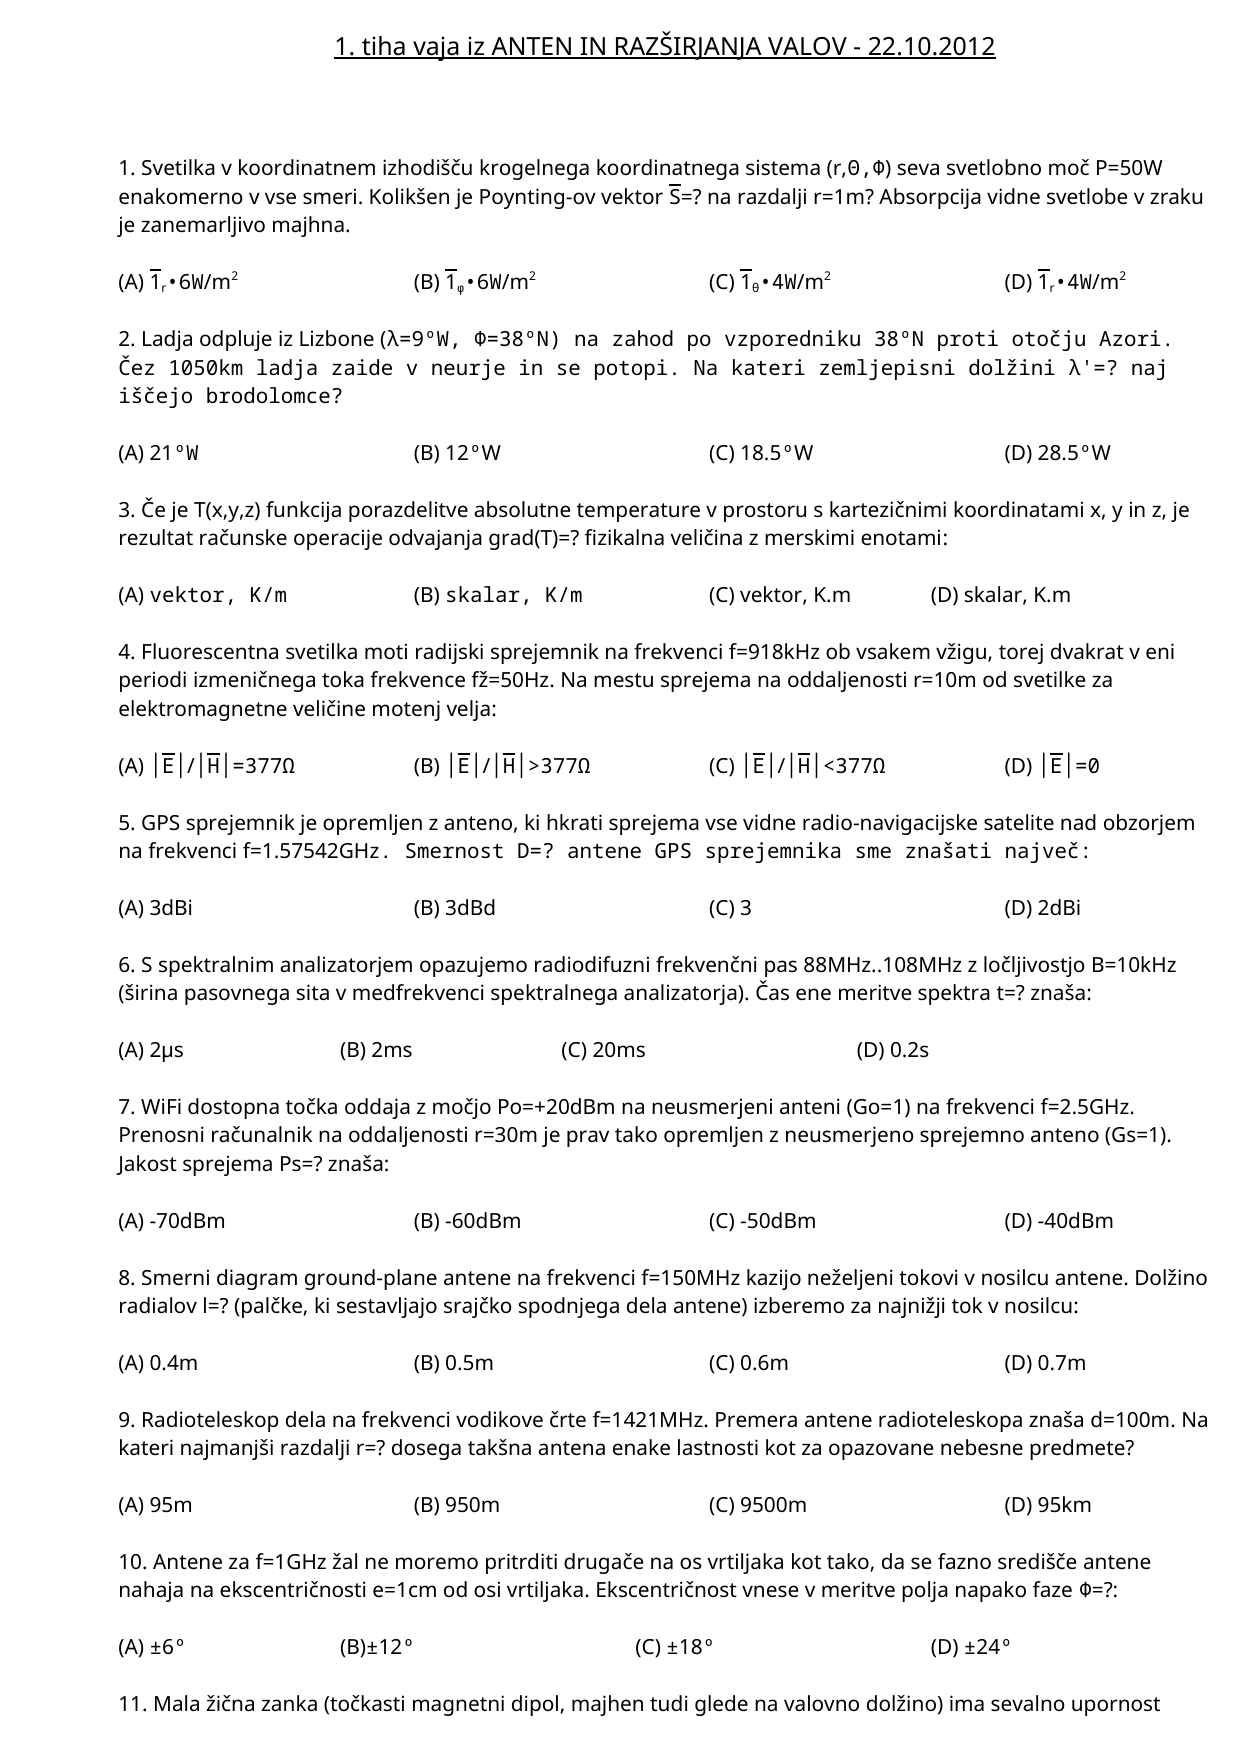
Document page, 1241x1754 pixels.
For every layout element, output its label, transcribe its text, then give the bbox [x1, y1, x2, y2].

text 11. Mala žična zanka (točkasti magnetni dipol, majhen tudi glede na valovno dolžino) ima sevalno upornost [118, 1689, 1212, 1718]
text (A) 0.4m (B) 0.5m (C) 0.6m (D) 0.7m [118, 1348, 1212, 1376]
text 7. WiFi dostopna točka oddaja z močjo Po=+20dBm na neusmerjeni anteni (Go=1) na frekvenci f=2.5GHz. Prenosni računalnik na oddaljenosti r=30m je prav tako opremljen z neusmerjeno sprejemno anteno (Gs=1). Jakost sprejema Ps=? znaša: [118, 1092, 1212, 1177]
text 8. Smerni diagram ground-plane antene na frekvenci f=150MHz kazijo neželjeni tokovi v nosilcu antene. Dolžino radialov l=? (palčke, ki sestavljajo srajčko spodnjega dela antene) izberemo za najnižji tok v nosilcu: [118, 1263, 1212, 1319]
text 9. Radioteleskop dela na frekvenci vodikove črte f=1421MHz. Premera antene radioteleskopa znaša d=100m. Na kateri najmanjši razdalji r=? dosega takšna antena enake lastnosti kot za opazovane nebesne predmete? [118, 1405, 1212, 1462]
text (A) 1r•6W/m2 (B) 1φ•6W/m2 (C) 1θ•4W/m2 (D) 1r•4W/m2 [118, 267, 1212, 296]
text 2. Ladja odpluje iz Lizbone (λ=9ºW, Φ=38ºN) na zahod po vzporedniku 38ºN proti otočju Azori. Čez 1050km ladja zaide v neurje in se potopi. Na kateri zemljepisni dolžini λ'=? naj iščejo brodolomce? [118, 324, 1212, 409]
text 6. S spektralnim analizatorjem opazujemo radiodifuzni frekvenčni pas 88MHz..108MHz z ločljivostjo B=10kHz (širina pasovnega sita v medfrekvenci spektralnega analizatorja). Čas ene meritve spektra t=? znaša: [118, 950, 1212, 1007]
text 1. tiha vaja iz ANTEN IN RAZŠIRJANJA VALOV - 22.10.2012 [118, 28, 1212, 63]
text 5. GPS sprejemnik je opremljen z anteno, ki hkrati sprejema vse vidne radio-navigacijske satelite nad obzorjem na frekvenci f=1.57542GHz. Smernost D=? antene GPS sprejemnika sme znašati največ: [118, 808, 1212, 864]
text (A) -70dBm (B) -60dBm (C) -50dBm (D) -40dBm [118, 1206, 1212, 1234]
text (A) 2μs (B) 2ms (C) 20ms (D) 0.2s [118, 1035, 1212, 1063]
text 3. Če je T(x,y,z) funkcija porazdelitve absolutne temperature v prostoru s kartezičnimi koordinatami x, y in z, je rezultat računske operacije odvajanja grad(T)=? fizikalna veličina z merskimi enotami: [118, 495, 1212, 552]
text 10. Antene za f=1GHz žal ne moremo pritrditi drugače na os vrtiljaka kot tako, da se fazno središče antene nahaja na ekscentričnosti e=1cm od osi vrtiljaka. Ekscentričnost vnese v meritve polja napako faze Φ=?: [118, 1547, 1212, 1604]
text (A) 95m (B) 950m (C) 9500m (D) 95km [118, 1490, 1212, 1518]
text (A) 21ºW (B) 12ºW (C) 18.5ºW (D) 28.5ºW [118, 438, 1212, 466]
text (A) vektor, K/m (B) skalar, K/m (C) vektor, K.m (D) skalar, K.m [118, 580, 1212, 608]
text 4. Fluorescentna svetilka moti radijski sprejemnik na frekvenci f=918kHz ob vsakem vžigu, torej dvakrat v eni periodi izmeničnega toka frekvence fž=50Hz. Na mestu sprejema na oddaljenosti r=10m od svetilke za elektromagnetne veličine motenj velja: [118, 637, 1212, 722]
text (A) 3dBi (B) 3dBd (C) 3 (D) 2dBi [118, 893, 1212, 921]
text (A) ±6º (B)±12º (C) ±18º (D) ±24º [118, 1632, 1212, 1661]
text 1. Svetilka v koordinatnem izhodišču krogelnega koordinatnega sistema (r,Θ,Φ) seva svetlobno moč P=50W enakomerno v vse smeri. Kolikšen je Poynting-ov vektor S=? na razdalji r=1m? Absorpcija vidne svetlobe v zraku je zanemarljivo majhna. [118, 153, 1212, 239]
text (A) │E│/│H│=377Ω (B) │E│/│H│>377Ω (C) │E│/│H│<377Ω (D) │E│=0 [118, 751, 1212, 779]
